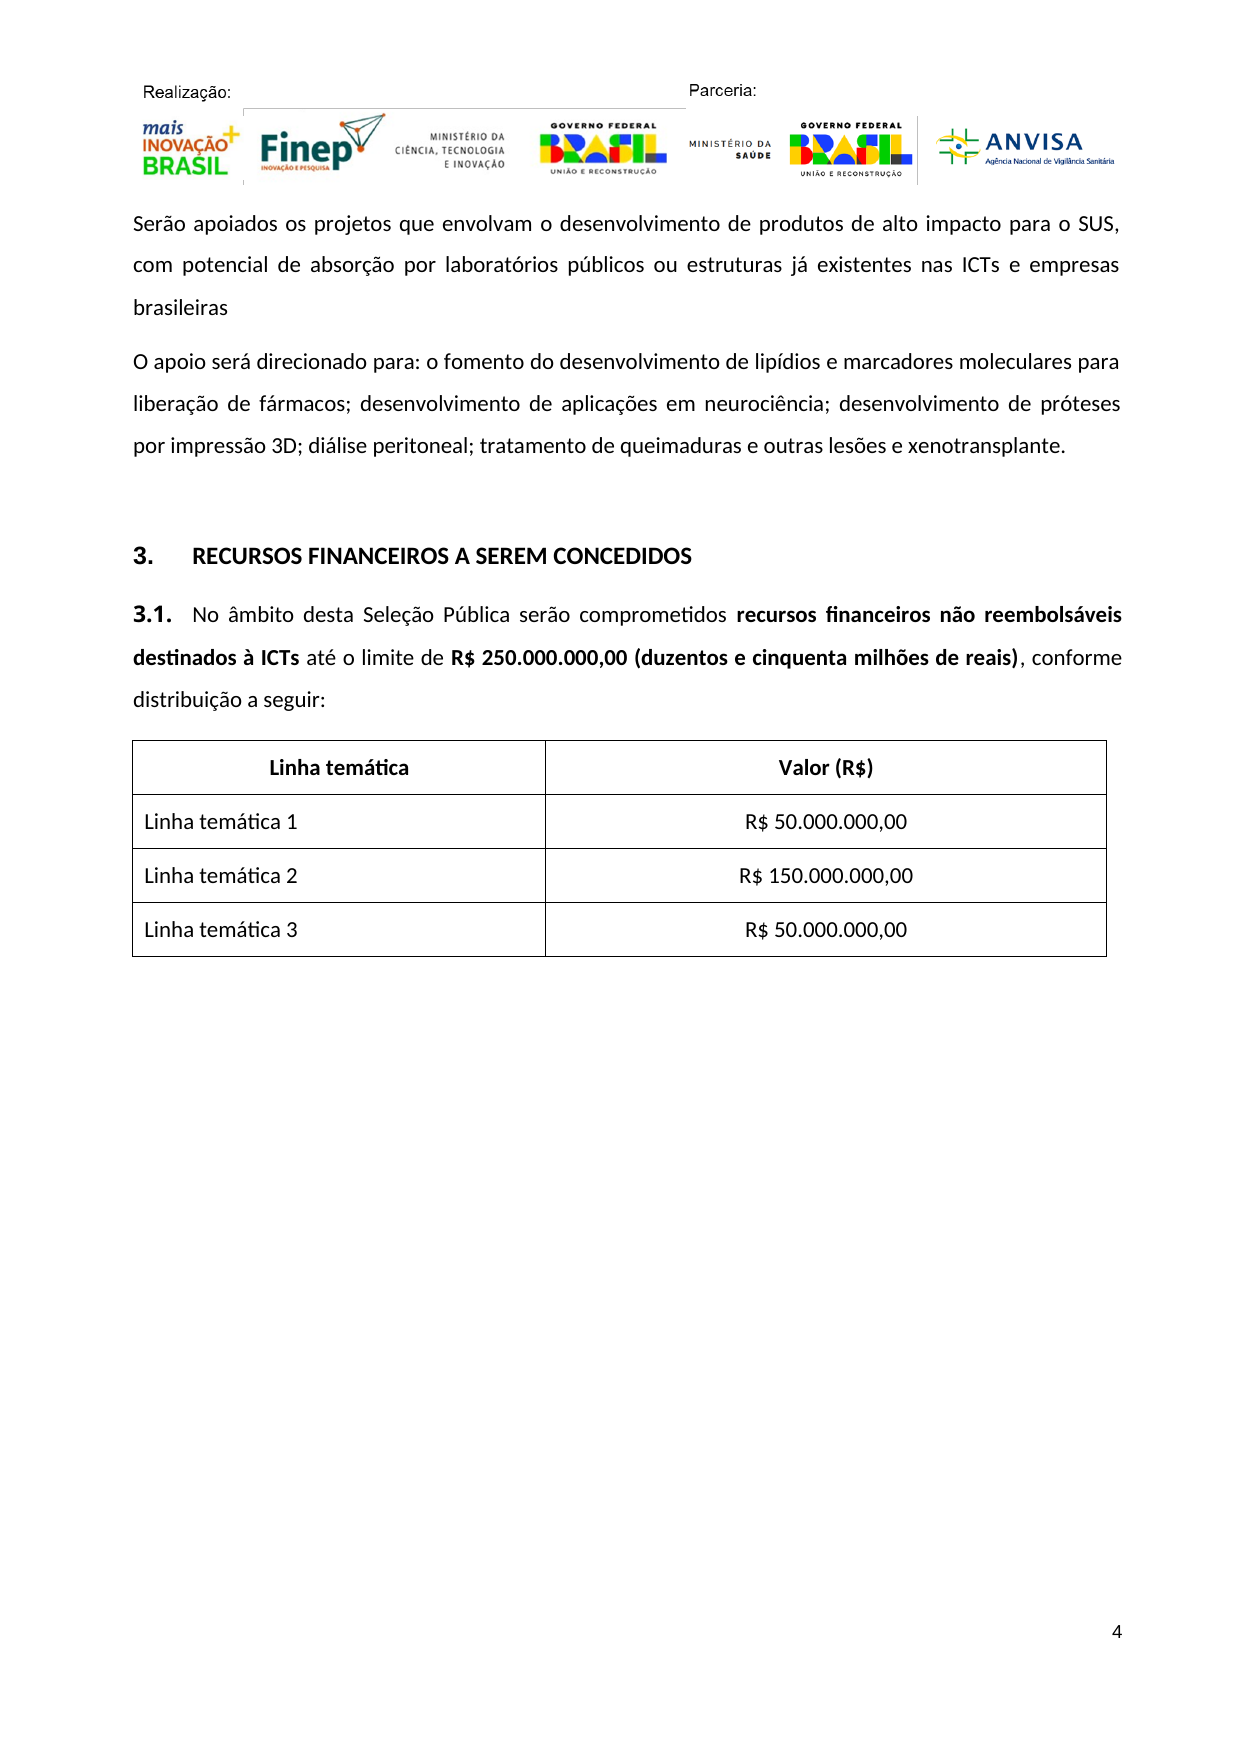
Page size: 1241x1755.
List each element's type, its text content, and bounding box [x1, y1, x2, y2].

list O apoio será direcionado para: o fomento do desenvolvimento de lipídios e marcadores moleculares para liberação de fármacos; desenvolvimento de aplicações em neurociência; desenvolvimento de próteses por impressão 3D; diálise peritoneal; tratamento de queimaduras e outras lesões e xenotransplante. [133, 347, 1122, 459]
text Serão apoiados os projetos que envolvam o desenvolvimento de produtos de alto impacto para o SUS, com potencial de absorção por laboratórios públicos ou estruturas já existentes nas ICTs e empresas brasileiras [133, 209, 1122, 321]
list RECURSOS FINANCEIROS A SEREM CONCEDIDOS [133, 540, 1122, 571]
table_cell Linha temática 2 [133, 849, 545, 902]
list No âmbito desta Seleção Pública serão comprometidos recursos financeiros não reembolsáveis destinados à ICTs até o limite de R$ 250.000.000,00 (duzentos e cinquenta milhões de reais), conforme distribuição a seguir: [133, 598, 1122, 713]
table_cell R$ 50.000.000,00 [546, 903, 1106, 956]
table_header Linha temática [133, 741, 545, 794]
table_cell Linha temática 1 [133, 795, 545, 848]
table_cell R$ 50.000.000,00 [546, 795, 1106, 848]
table_header Valor (R$) [546, 741, 1106, 794]
table_cell Linha temática 3 [133, 903, 545, 956]
table_cell R$ 150.000.000,00 [546, 849, 1106, 902]
